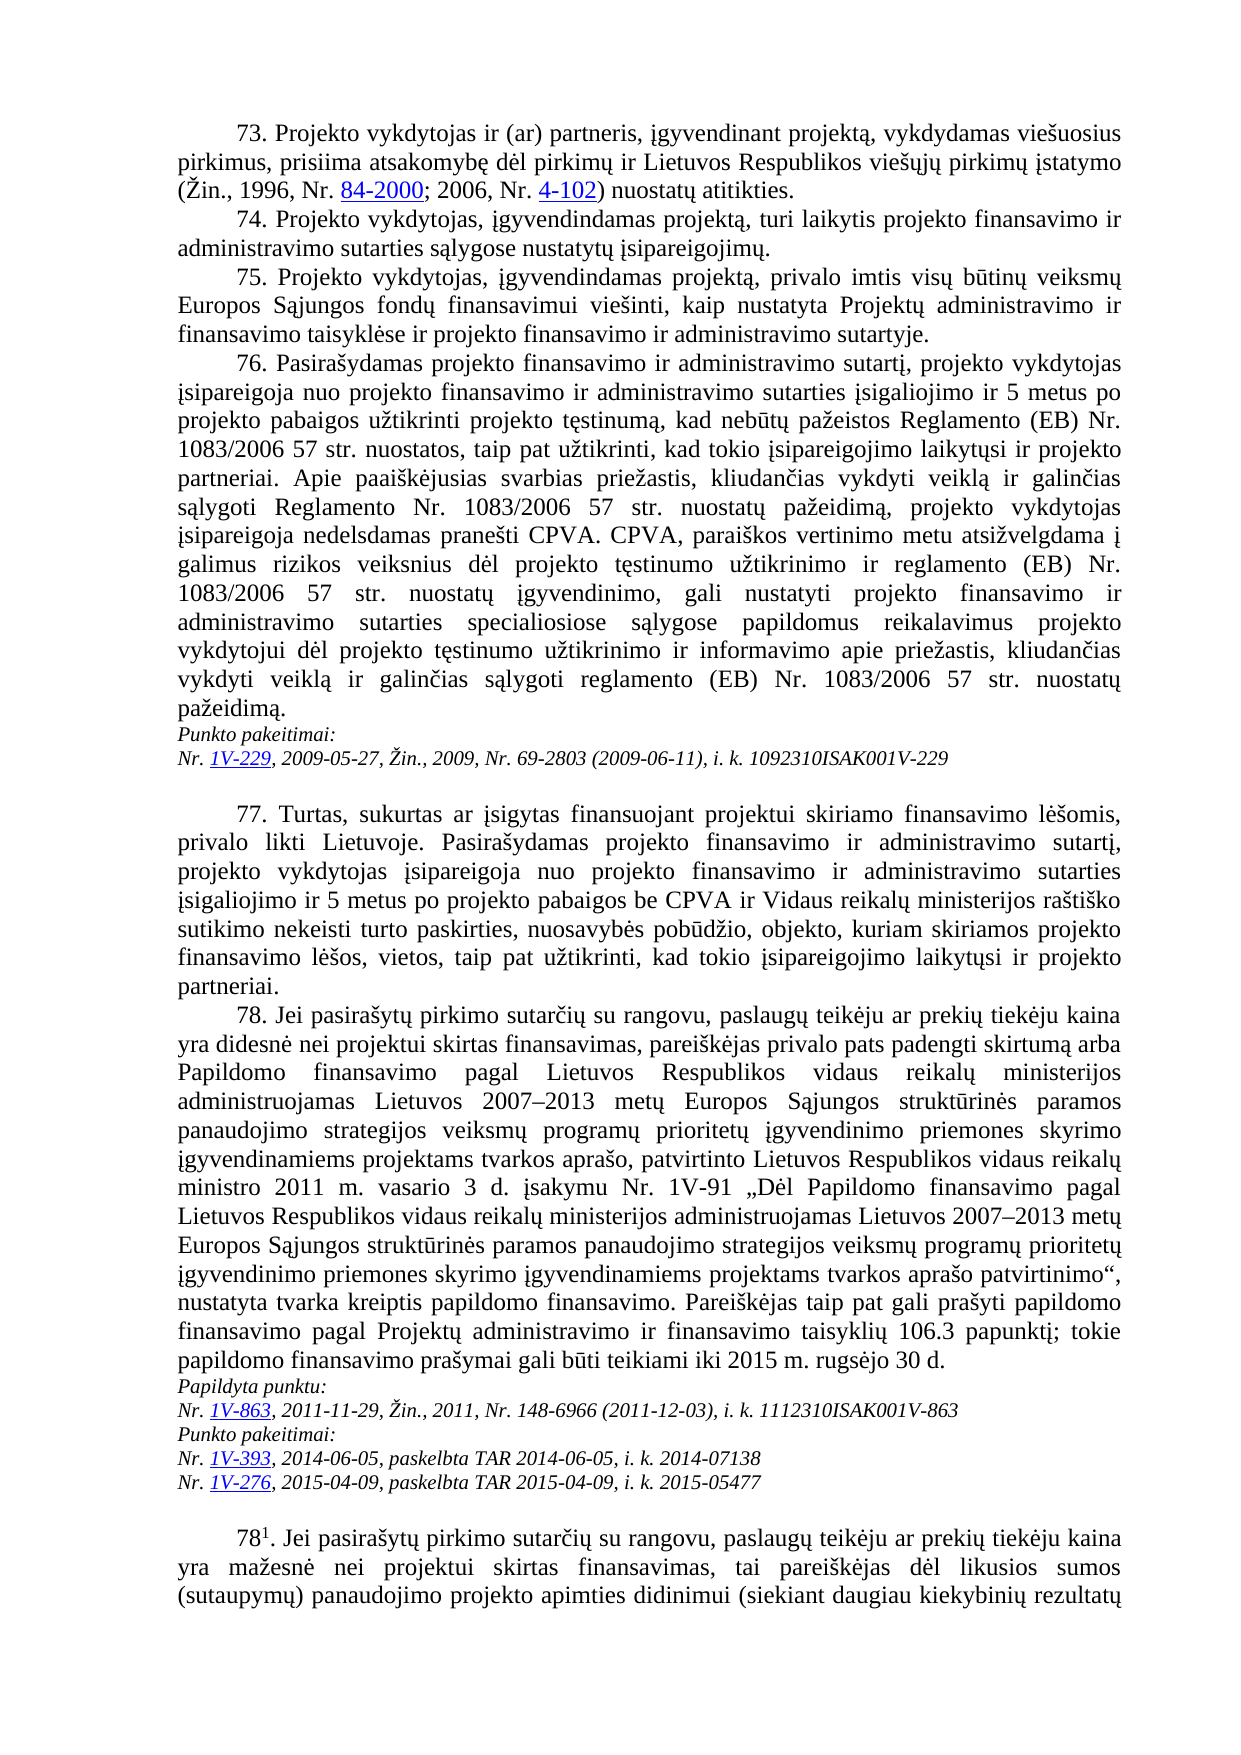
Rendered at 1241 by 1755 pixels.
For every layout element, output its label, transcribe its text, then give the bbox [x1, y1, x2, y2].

text Papildyta punktu: [177, 1374, 1122, 1398]
text Punkto pakeitimai: [177, 722, 1122, 746]
text 781. Jei pasirašytų pirkimo sutarčių su rangovu, paslaugų teikėju ar prekių tiekėju kaina yra mažesnė nei projektui skirtas finansavimas, tai pareiškėjas dėl likusios sumos (sutaupymų) panaudojimo projekto apimties didinimui (siekiant daugiau kiekybinių rezultatų [177, 1523, 1122, 1609]
text Nr. 1V-229, 2009-05-27, Žin., 2009, Nr. 69-2803 (2009-06-11), i. k. 1092310ISAK001V-229 [177, 746, 1122, 770]
text Punkto pakeitimai: [177, 1422, 1122, 1446]
text 73. Projekto vykdytojas ir (ar) partneris, įgyvendinant projektą, vykdydamas viešuosius pirkimus, prisiima atsakomybę dėl pirkimų ir Lietuvos Respublikos viešųjų pirkimų įstatymo (Žin., 1996, Nr. 84-2000; 2006, Nr. 4-102) nuostatų atitikties. [177, 118, 1122, 204]
text Nr. 1V-863, 2011-11-29, Žin., 2011, Nr. 148-6966 (2011-12-03), i. k. 1112310ISAK001V-863 [177, 1398, 1122, 1422]
text Nr. 1V-393, 2014-06-05, paskelbta TAR 2014-06-05, i. k. 2014-07138 [177, 1446, 1122, 1470]
text 74. Projekto vykdytojas, įgyvendindamas projektą, turi laikytis projekto finansavimo ir administravimo sutarties sąlygose nustatytų įsipareigojimų. [177, 204, 1122, 262]
text 77. Turtas, sukurtas ar įsigytas finansuojant projektui skiriamo finansavimo lėšomis, privalo likti Lietuvoje. Pasirašydamas projekto finansavimo ir administravimo sutartį, projekto vykdytojas įsipareigoja nuo projekto finansavimo ir administravimo sutarties įsigaliojimo ir 5 metus po projekto pabaigos be CPVA ir Vidaus reikalų ministerijos raštiško sutikimo nekeisti turto paskirties, nuosavybės pobūdžio, objekto, kuriam skiriamos projekto finansavimo lėšos, vietos, taip pat užtikrinti, kad tokio įsipareigojimo laikytųsi ir projekto partneriai. [177, 799, 1122, 1000]
text 76. Pasirašydamas projekto finansavimo ir administravimo sutartį, projekto vykdytojas įsipareigoja nuo projekto finansavimo ir administravimo sutarties įsigaliojimo ir 5 metus po projekto pabaigos užtikrinti projekto tęstinumą, kad nebūtų pažeistos Reglamento (EB) Nr. 1083/2006 57 str. nuostatos, taip pat užtikrinti, kad tokio įsipareigojimo laikytųsi ir projekto partneriai. Apie paaiškėjusias svarbias priežastis, kliudančias vykdyti veiklą ir galinčias sąlygoti Reglamento Nr. 1083/2006 57 str. nuostatų pažeidimą, projekto vykdytojas įsipareigoja nedelsdamas pranešti CPVA. CPVA, paraiškos vertinimo metu atsižvelgdama į galimus rizikos veiksnius dėl projekto tęstinumo užtikrinimo ir reglamento (EB) Nr. 1083/2006 57 str. nuostatų įgyvendinimo, gali nustatyti projekto finansavimo ir administravimo sutarties specialiosiose sąlygose papildomus reikalavimus projekto vykdytojui dėl projekto tęstinumo užtikrinimo ir informavimo apie priežastis, kliudančias vykdyti veiklą ir galinčias sąlygoti reglamento (EB) Nr. 1083/2006 57 str. nuostatų pažeidimą. [177, 348, 1122, 722]
text Nr. 1V-276, 2015-04-09, paskelbta TAR 2015-04-09, i. k. 2015-05477 [177, 1470, 1122, 1494]
text 75. Projekto vykdytojas, įgyvendindamas projektą, privalo imtis visų būtinų veiksmų Europos Sąjungos fondų finansavimui viešinti, kaip nustatyta Projektų administravimo ir finansavimo taisyklėse ir projekto finansavimo ir administravimo sutartyje. [177, 262, 1122, 348]
text 78. Jei pasirašytų pirkimo sutarčių su rangovu, paslaugų teikėju ar prekių tiekėju kaina yra didesnė nei projektui skirtas finansavimas, pareiškėjas privalo pats padengti skirtumą arba Papildomo finansavimo pagal Lietuvos Respublikos vidaus reikalų ministerijos administruojamas Lietuvos 2007–2013 metų Europos Sąjungos struktūrinės paramos panaudojimo strategijos veiksmų programų prioritetų įgyvendinimo priemones skyrimo įgyvendinamiems projektams tvarkos aprašo, patvirtinto Lietuvos Respublikos vidaus reikalų ministro 2011 m. vasario 3 d. įsakymu Nr. 1V-91 „Dėl Papildomo finansavimo pagal Lietuvos Respublikos vidaus reikalų ministerijos administruojamas Lietuvos 2007–2013 metų Europos Sąjungos struktūrinės paramos panaudojimo strategijos veiksmų programų prioritetų įgyvendinimo priemones skyrimo įgyvendinamiems projektams tvarkos aprašo patvirtinimo“, nustatyta tvarka kreiptis papildomo finansavimo. Pareiškėjas taip pat gali prašyti papildomo finansavimo pagal Projektų administravimo ir finansavimo taisyklių 106.3 papunktį; tokie papildomo finansavimo prašymai gali būti teikiami iki 2015 m. rugsėjo 30 d. [177, 1000, 1122, 1374]
